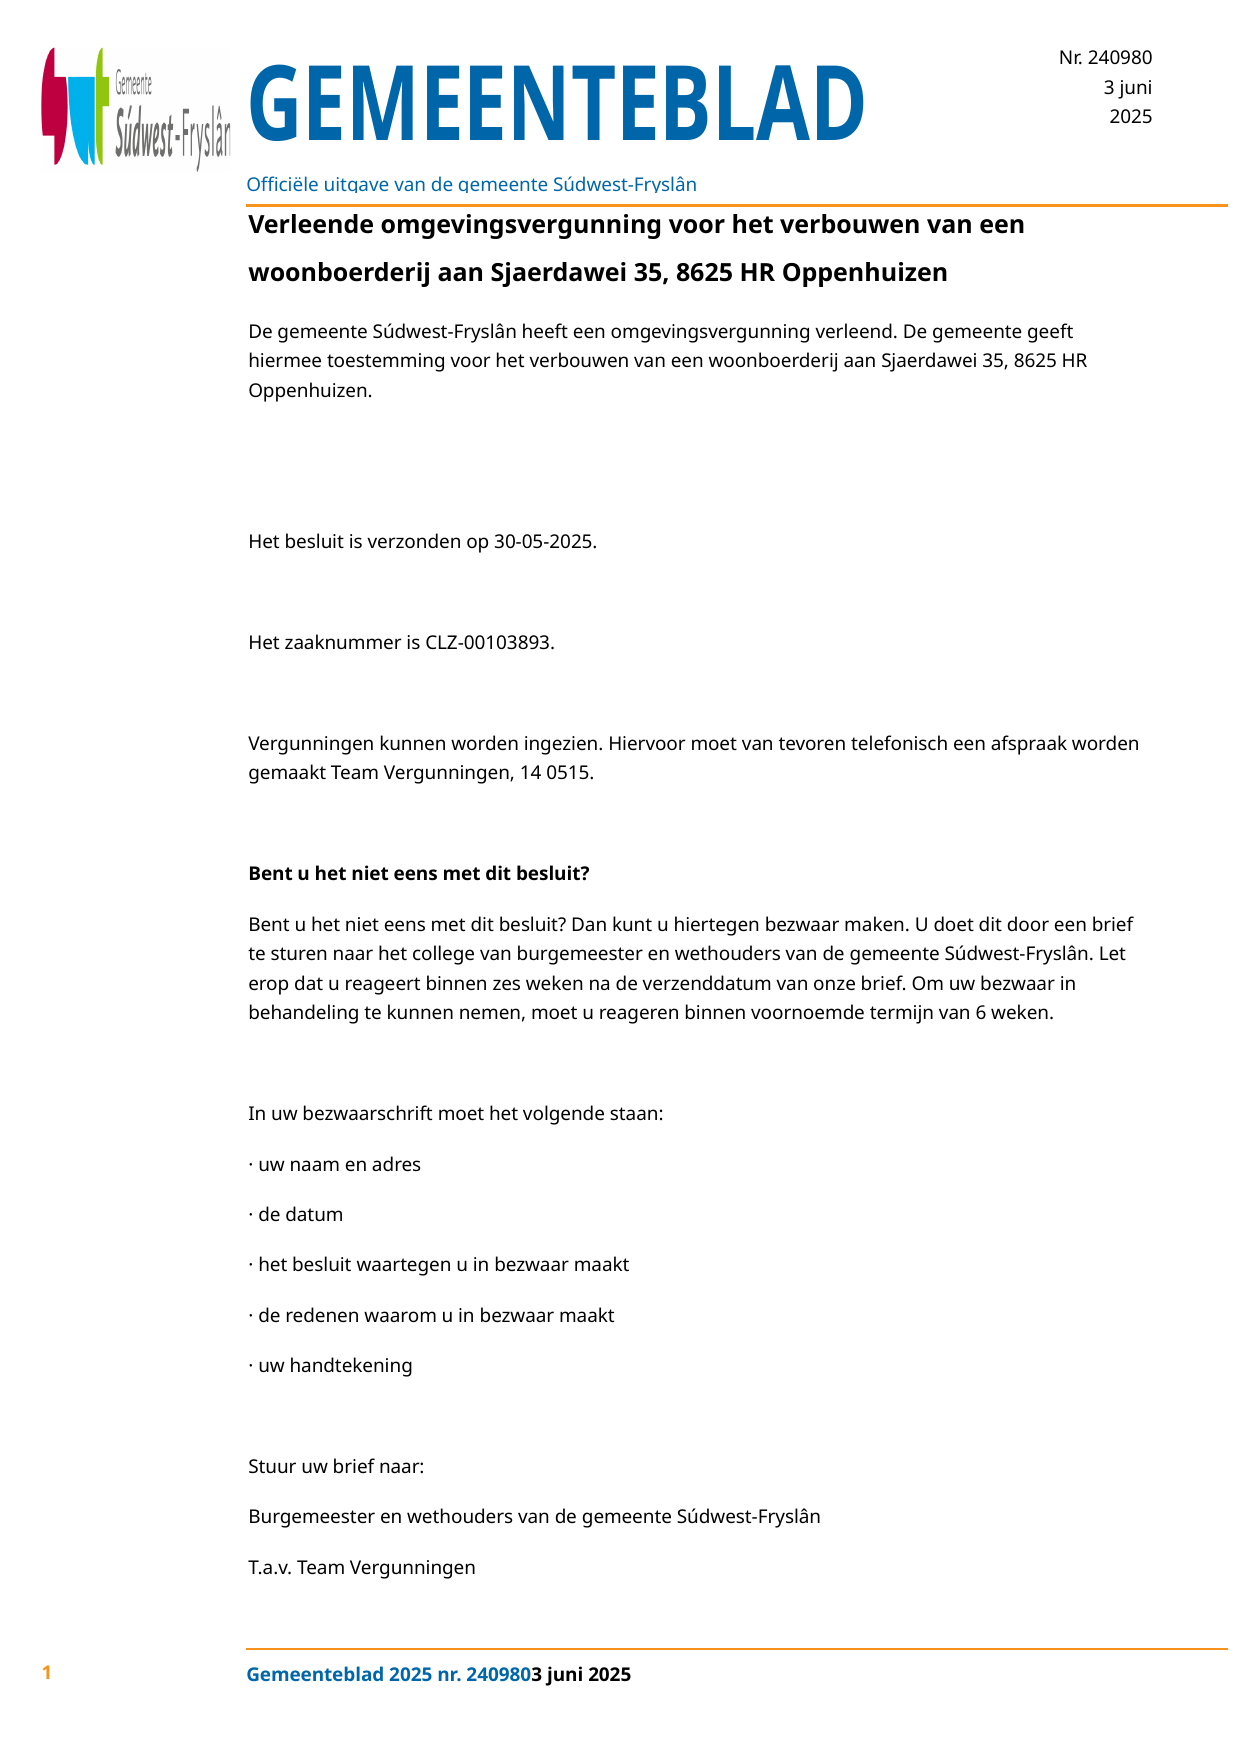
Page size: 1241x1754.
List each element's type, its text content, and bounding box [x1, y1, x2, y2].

text · de datum [248, 1201, 1152, 1227]
text De gemeente Súdwest-Fryslân heeft een omgevingsvergunning verleend. De gemeente geeft hiermee toestemming voor het verbouwen van een woonboerderij aan Sjaerdawei 35, 8625 HR Oppenhuizen. [248, 318, 1152, 403]
text Stuur uw brief naar: [248, 1453, 1152, 1479]
text · uw handtekening [248, 1352, 1152, 1378]
text · uw naam en adres [248, 1151, 1152, 1177]
text · de redenen waarom u in bezwaar maakt [248, 1302, 1152, 1328]
text Bent u het niet eens met dit besluit? [248, 860, 1152, 886]
text Burgemeester en wethouders van de gemeente Súdwest-Fryslân [248, 1504, 1152, 1529]
text Vergunningen kunnen worden ingezien. Hiervoor moet van tevoren telefonisch een afspraak worden gemaakt Team Vergunningen, 14 0515. [248, 730, 1152, 785]
text Verleende omgevingsvergunning voor het verbouwen van een woonboerderij aan Sjaerdawei 35, 8625 HR Oppenhuizen [248, 207, 1152, 288]
text Het zaaknummer is CLZ-00103893. [248, 629, 1152, 655]
picture [41, 47, 231, 172]
text T.a.v. Team Vergunningen [248, 1554, 1152, 1580]
text Het besluit is verzonden op 30-05-2025. [248, 528, 1152, 554]
text Bent u het niet eens met dit besluit? Dan kunt u hiertegen bezwaar maken. U doet dit door een brief te sturen naar het college van burgemeester en wethouders van de gemeente Súdwest-Fryslân. Let erop dat u reageert binnen zes weken na de verzenddatum van onze brief. Om uw bezwaar in behandeling te kunnen nemen, moet u reageren binnen voornoemde termijn van 6 weken. [248, 911, 1152, 1025]
text In uw bezwaarschrift moet het volgende staan: [248, 1100, 1152, 1126]
text · het besluit waartegen u in bezwaar maakt [248, 1252, 1152, 1277]
